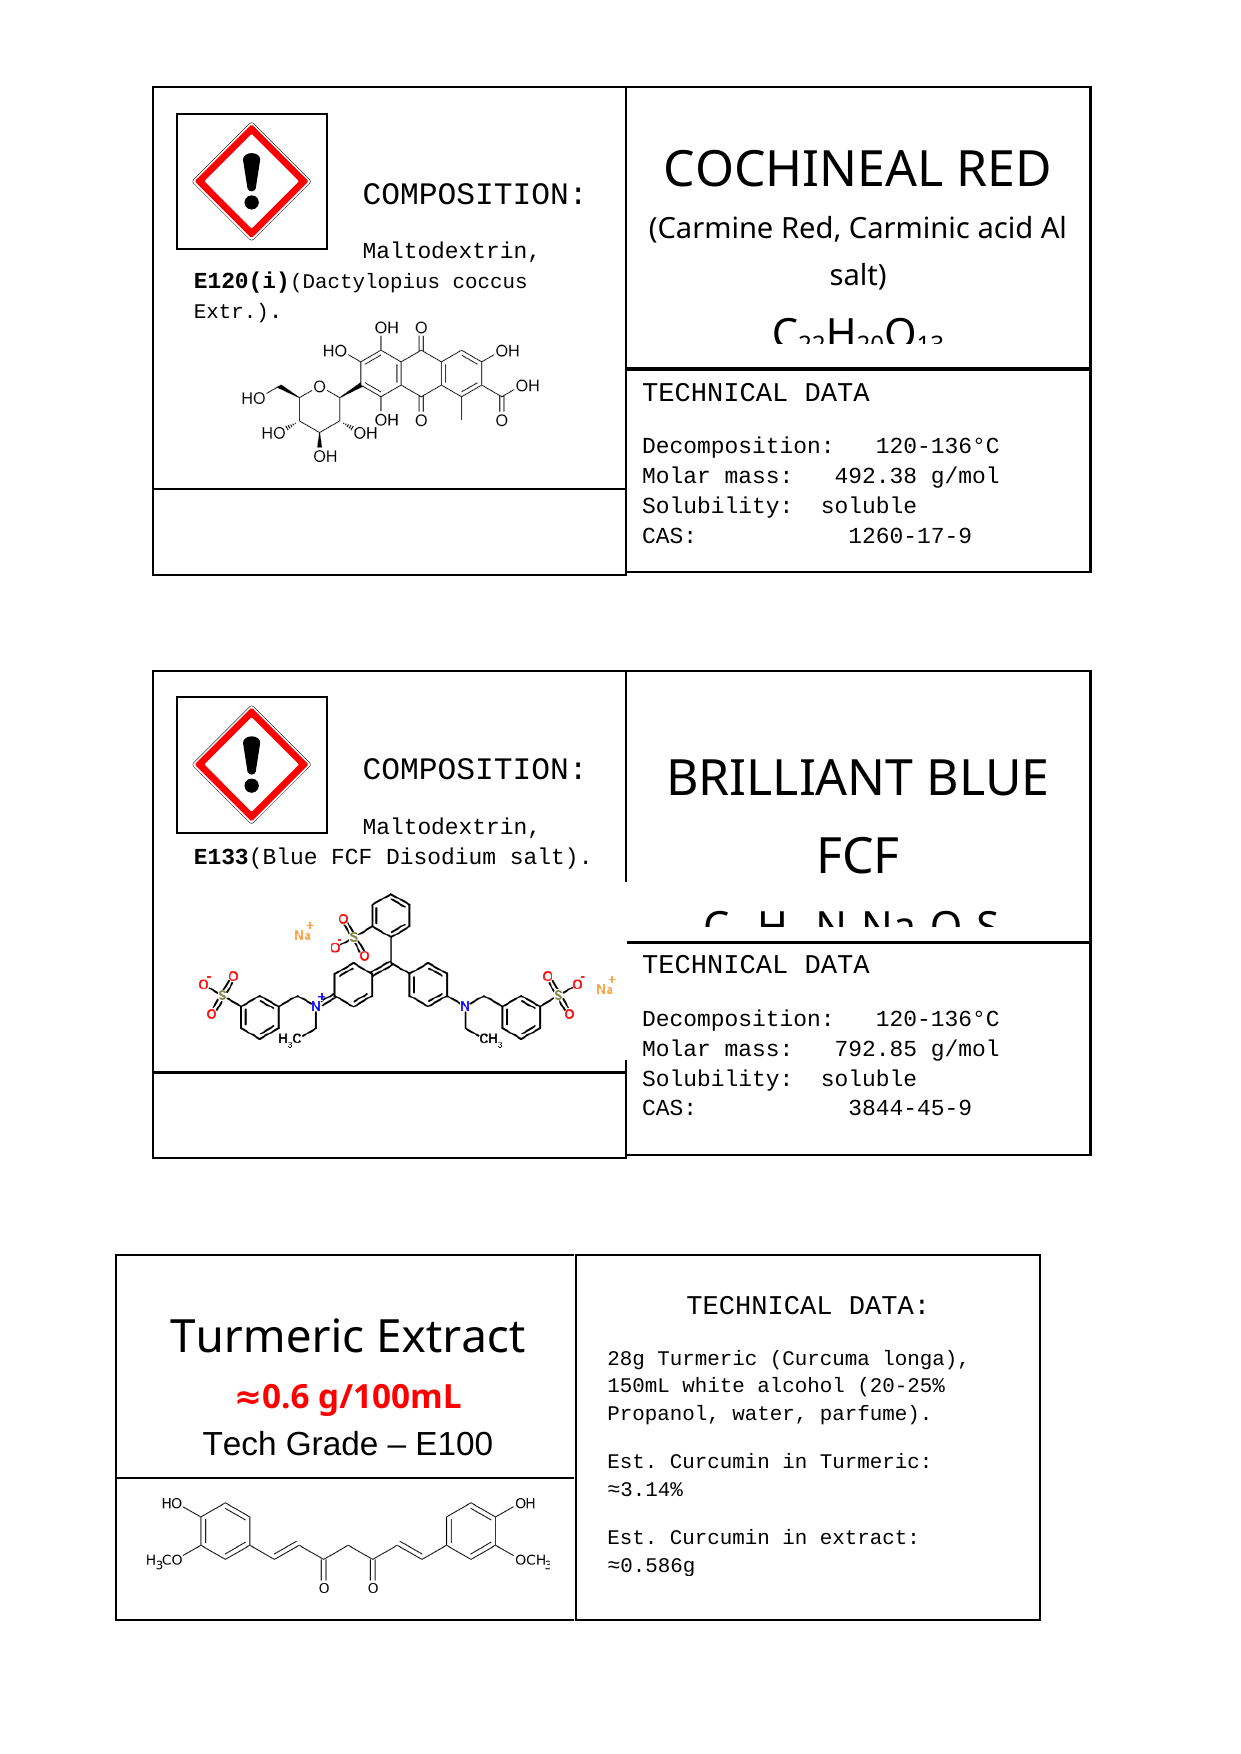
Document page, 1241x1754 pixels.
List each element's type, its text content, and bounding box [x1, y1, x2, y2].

text TECHNICAL DATA: [607, 1292, 1009, 1323]
text Decomposition: 120-136°C Molar mass: 792.85 g/mol Solubility: soluble CAS: 3844-45-9 [642, 1007, 1074, 1123]
text Est. Curcumin in extract: ≈0.586g [607, 1527, 1009, 1576]
text COMPOSITION: [328, 754, 609, 789]
picture [141, 1485, 555, 1609]
text Maltodextrin, E120(i)(Dactylopius coccus Extr.). [193, 240, 602, 325]
text TECHNICAL DATA [642, 378, 1074, 409]
text Turmeric Extract ≈0.6 g/100mL Tech Grade – E100 [130, 1304, 566, 1463]
text Est. Curcumin in Turmeric: ≈3.14% [607, 1451, 1009, 1503]
picture [241, 320, 541, 463]
picture [180, 882, 627, 1060]
text TECHNICAL DATA [642, 951, 1074, 982]
text BRILLIANT BLUE FCF C37H34N2Na2O9S3 Food Grade – E133 [648, 742, 1067, 926]
text COCHINEAL RED (Carmine Red, Carminic acid Al salt) C22H20O13 Food Grade – E120(i) [648, 133, 1067, 343]
text COMPOSITION: [328, 178, 602, 213]
text Decomposition: 120-136°C Molar mass: 492.38 g/mol Solubility: soluble CAS: 1260-17-9 [642, 434, 1074, 550]
text 28g Turmeric (Curcuma longa), 150mL white alcohol (20-25% Propanol, water, parfume). [607, 1348, 1009, 1426]
text Maltodextrin, E133(Blue FCF Disodium salt). [193, 815, 609, 871]
